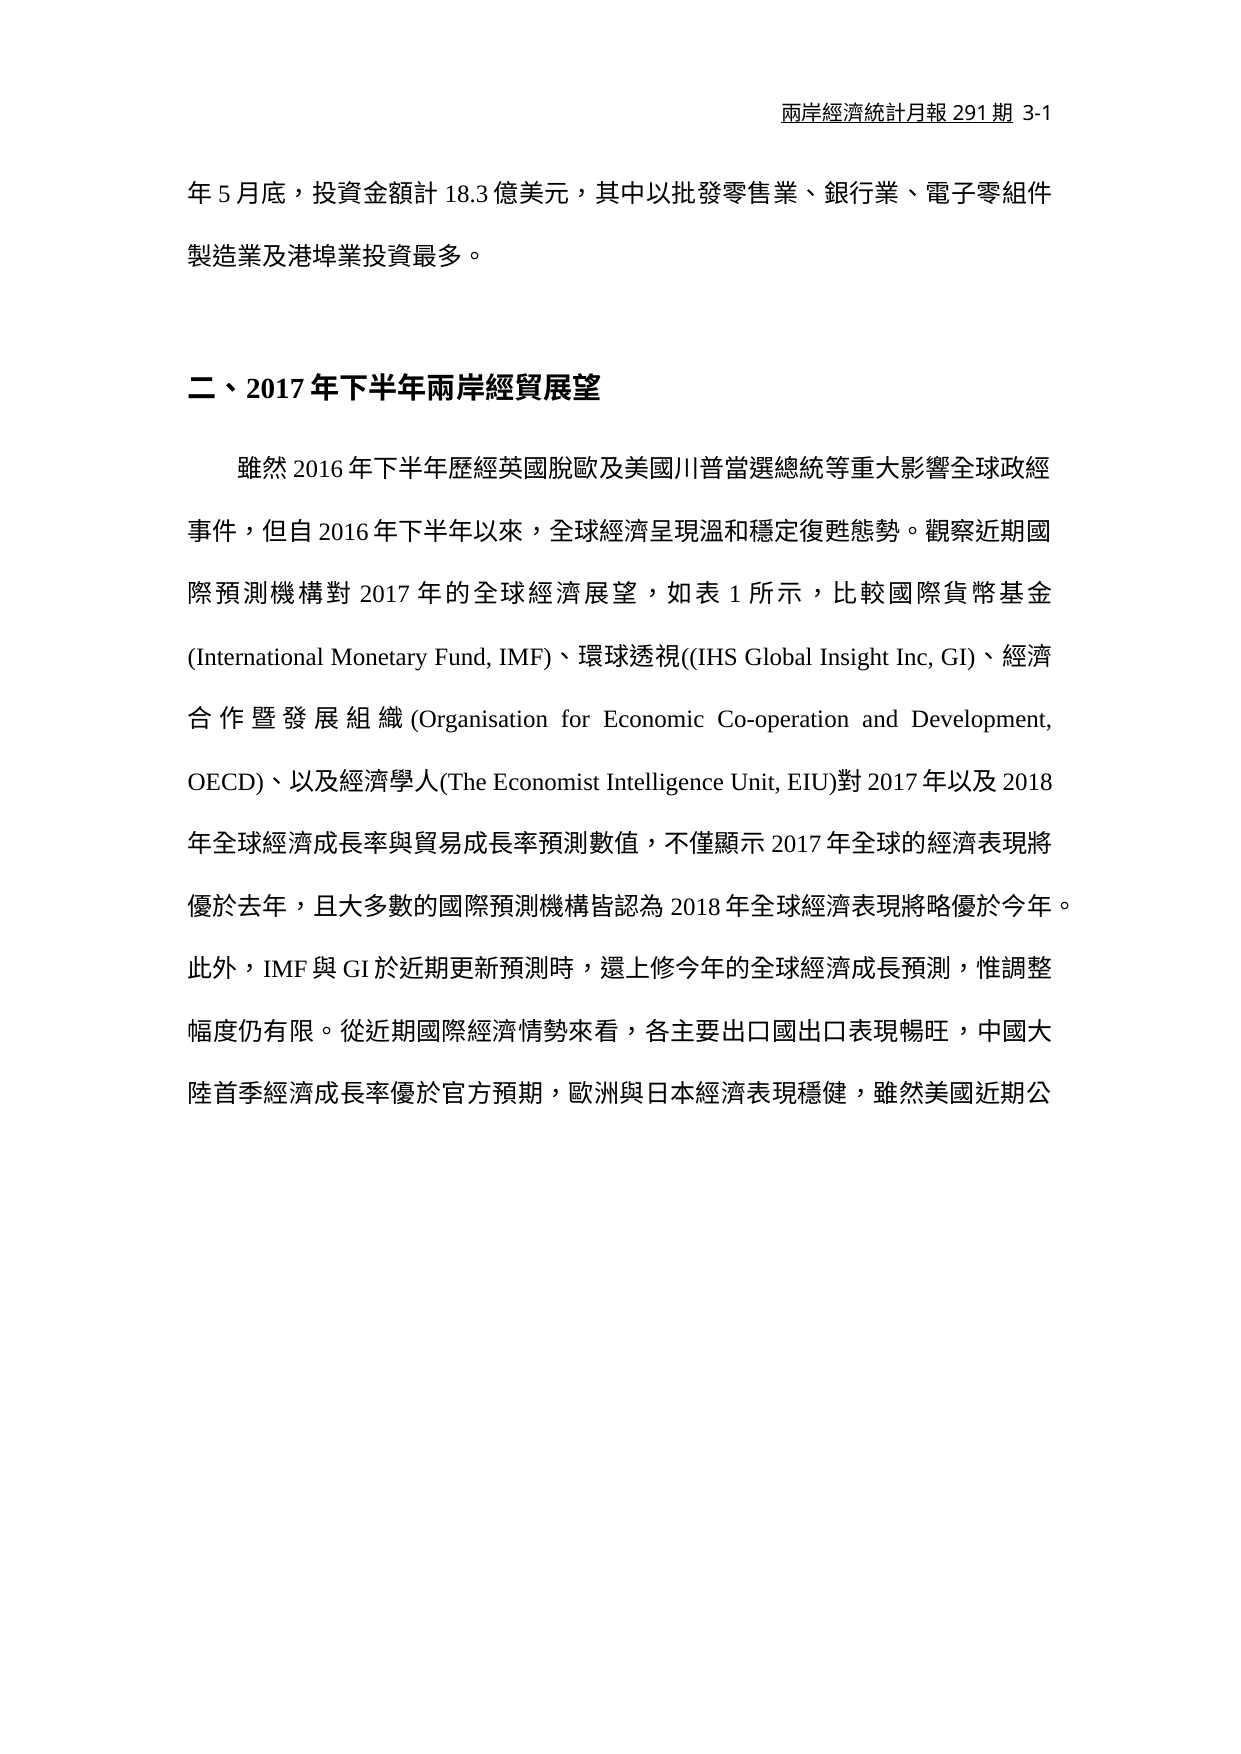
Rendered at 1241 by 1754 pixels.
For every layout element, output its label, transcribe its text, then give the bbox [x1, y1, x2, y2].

text 年5月底，投資金額計18.3億美元，其中以批發零售業、銀行業、電子零組件製造業及港埠業投資最多。 [187, 150, 1053, 275]
text 雖然2016年下半年歷經英國脫歐及美國川普當選總統等重大影響全球政經事件，但自2016年下半年以來，全球經濟呈現溫和穩定復甦態勢。觀察近期國際預測機構對2017年的全球經濟展望，如表1所示，比較國際貨幣基金(International Monetary Fund, IMF)、環球透視((IHS Global Insight Inc, GI)、經濟合作暨發展組織(Organisation for Economic Co-operation and Development, OECD)、以及經濟學人(The Economist Intelligence Unit, EIU)對2017年以及2018年全球經濟成長率與貿易成長率預測數值，不僅顯示2017年全球的經濟表現將優於去年，且大多數的國際預測機構皆認為2018年全球經濟表現將略優於今年。此外，IMF與GI於近期更新預測時，還上修今年的全球經濟成長預測，惟調整幅度仍有限。從近期國際經濟情勢來看，各主要出口國出口表現暢旺，中國大陸首季經濟成長率優於官方預期，歐洲與日本經濟表現穩健，雖然美國近期公布的經濟數據好壞參半，然製造業生產指數及就業市場狀況仍屬樂觀；在臺灣部分，受到全球景氣回溫影響，上半年進出口與外銷訂單表現亮眼，半導體廠商持續擴產，拉抬民間投資意願。 [187, 425, 1053, 1112]
text 二、2017年下半年兩岸經貿展望 [187, 344, 1053, 406]
